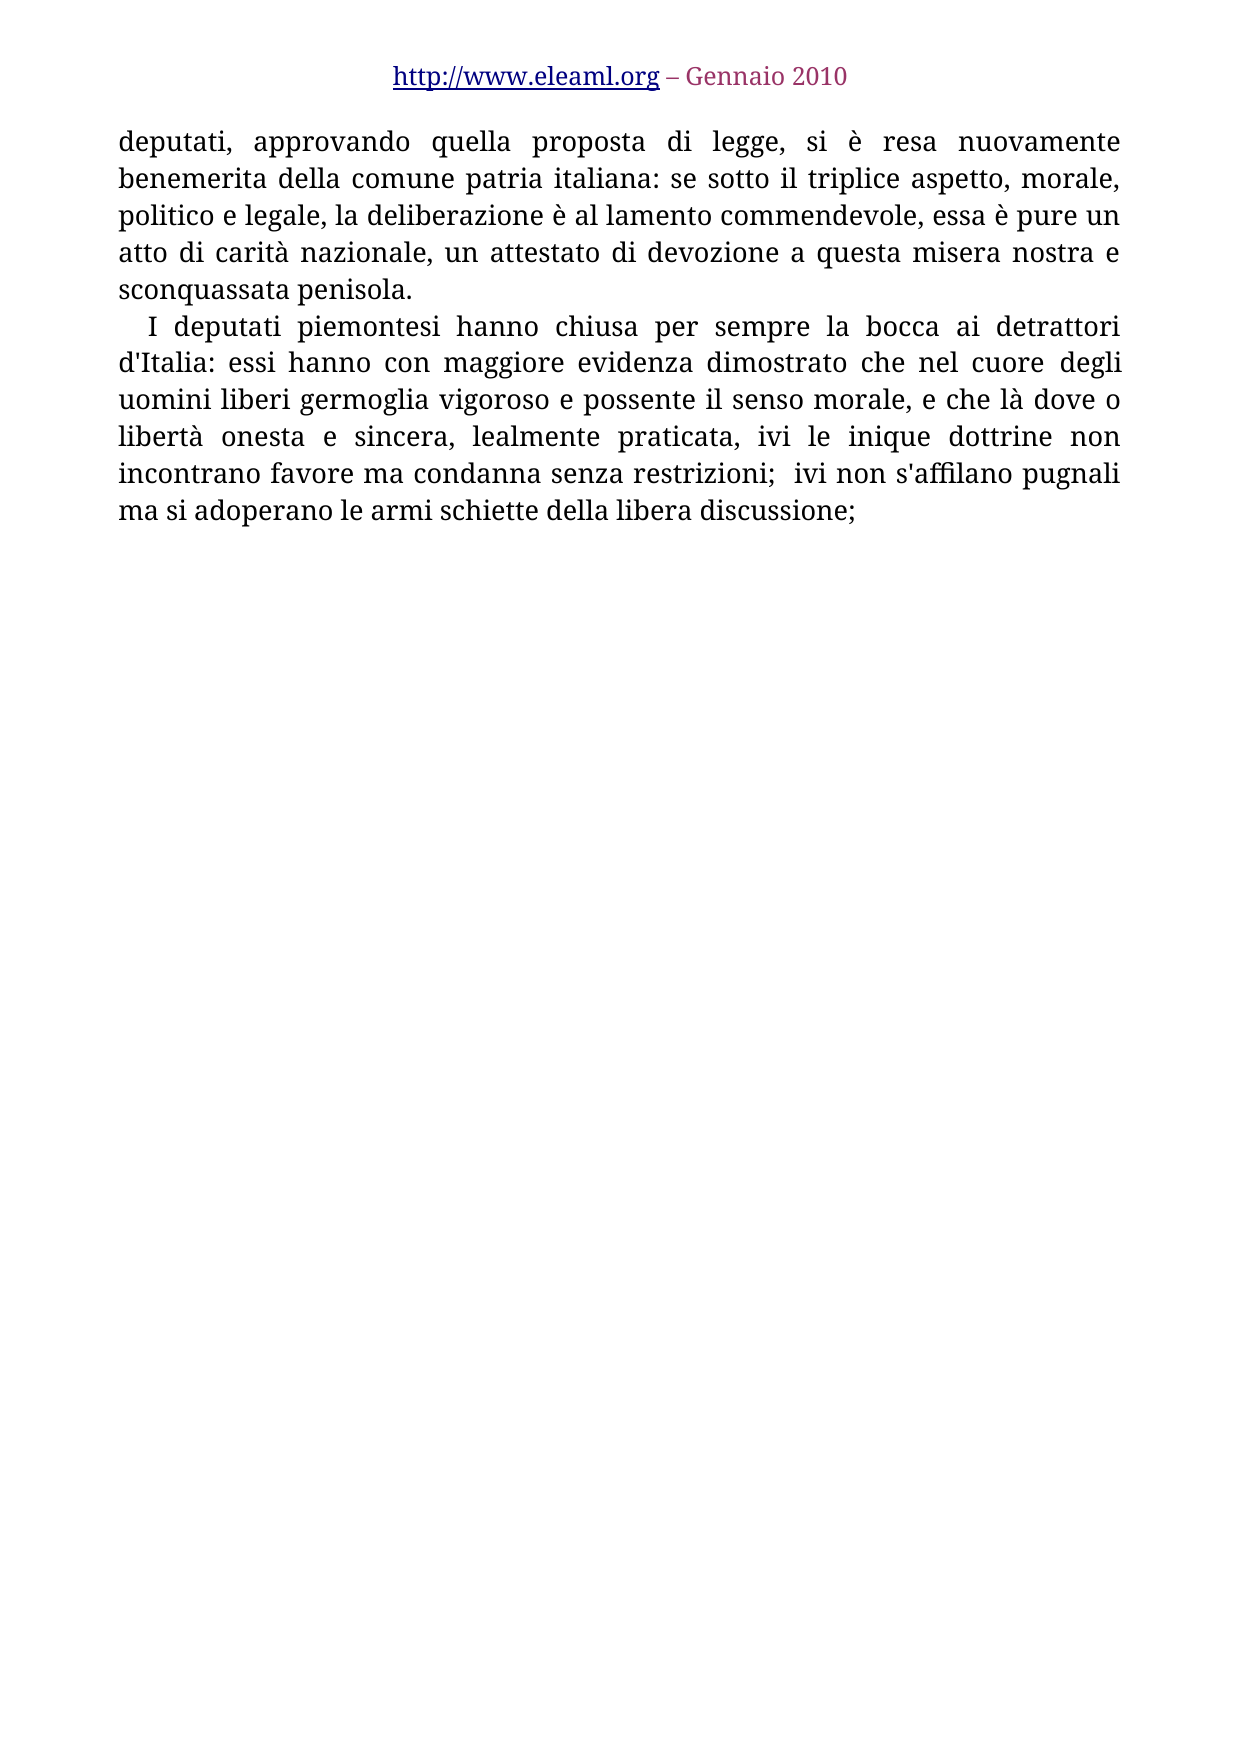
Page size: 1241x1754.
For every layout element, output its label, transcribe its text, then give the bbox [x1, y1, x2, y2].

text I deputati piemontesi hanno chiusa per sempre la bocca ai detrattori d'Italia: essi hanno con maggiore evidenza dimostrato che nel cuore degli uomini liberi germoglia vigoroso e possente il senso morale, e che là dove o libertà onesta e sincera, lealmente praticata, ivi le inique dottrine non incontrano favore ma condanna senza restrizioni; ivi non s'affilano pugnali ma si adoperano le armi schiette della libera discussione; [118, 307, 1122, 528]
text deputati, approvando quella proposta di legge, si è resa nuovamente benemerita della comune patria italiana: se sotto il triplice aspetto, morale, politico e legale, la deliberazione è al lamento commendevole, essa è pure un atto di carità nazionale, un attestato di devozione a questa misera nostra e sconquassata penisola. [118, 123, 1122, 307]
